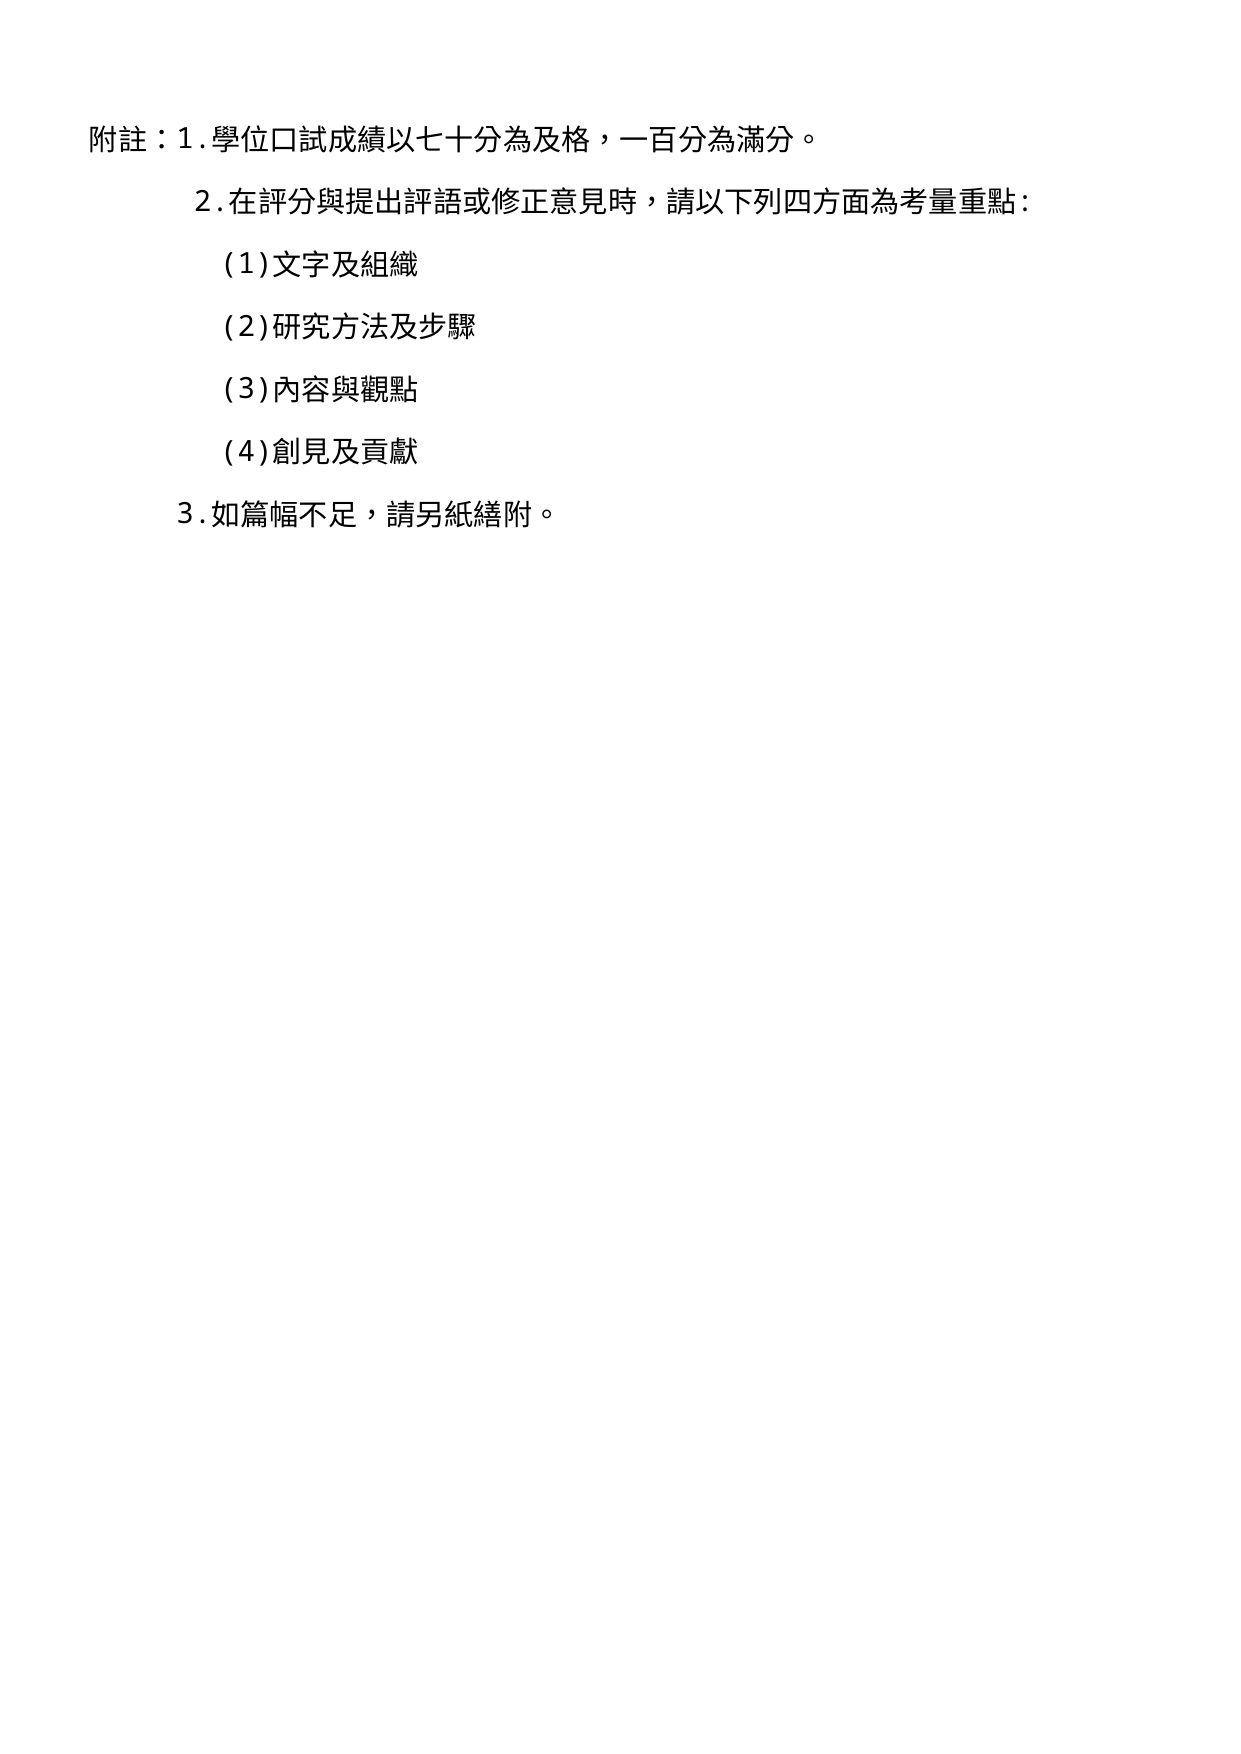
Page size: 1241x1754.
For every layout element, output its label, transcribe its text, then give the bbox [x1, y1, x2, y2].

list 文字及組織 [220, 221, 1152, 283]
list 創見及貢獻 [220, 408, 1152, 471]
text 3.如篇幅不足，請另紙繕附。 [89, 471, 1152, 533]
list 內容與觀點 [220, 346, 1152, 408]
list 研究方法及步驟 [220, 283, 1152, 346]
text 附註：1.學位口試成績以七十分為及格，一百分為滿分。 [89, 96, 1152, 158]
text 2.在評分與提出評語或修正意見時，請以下列四方面為考量重點: [89, 158, 1152, 221]
